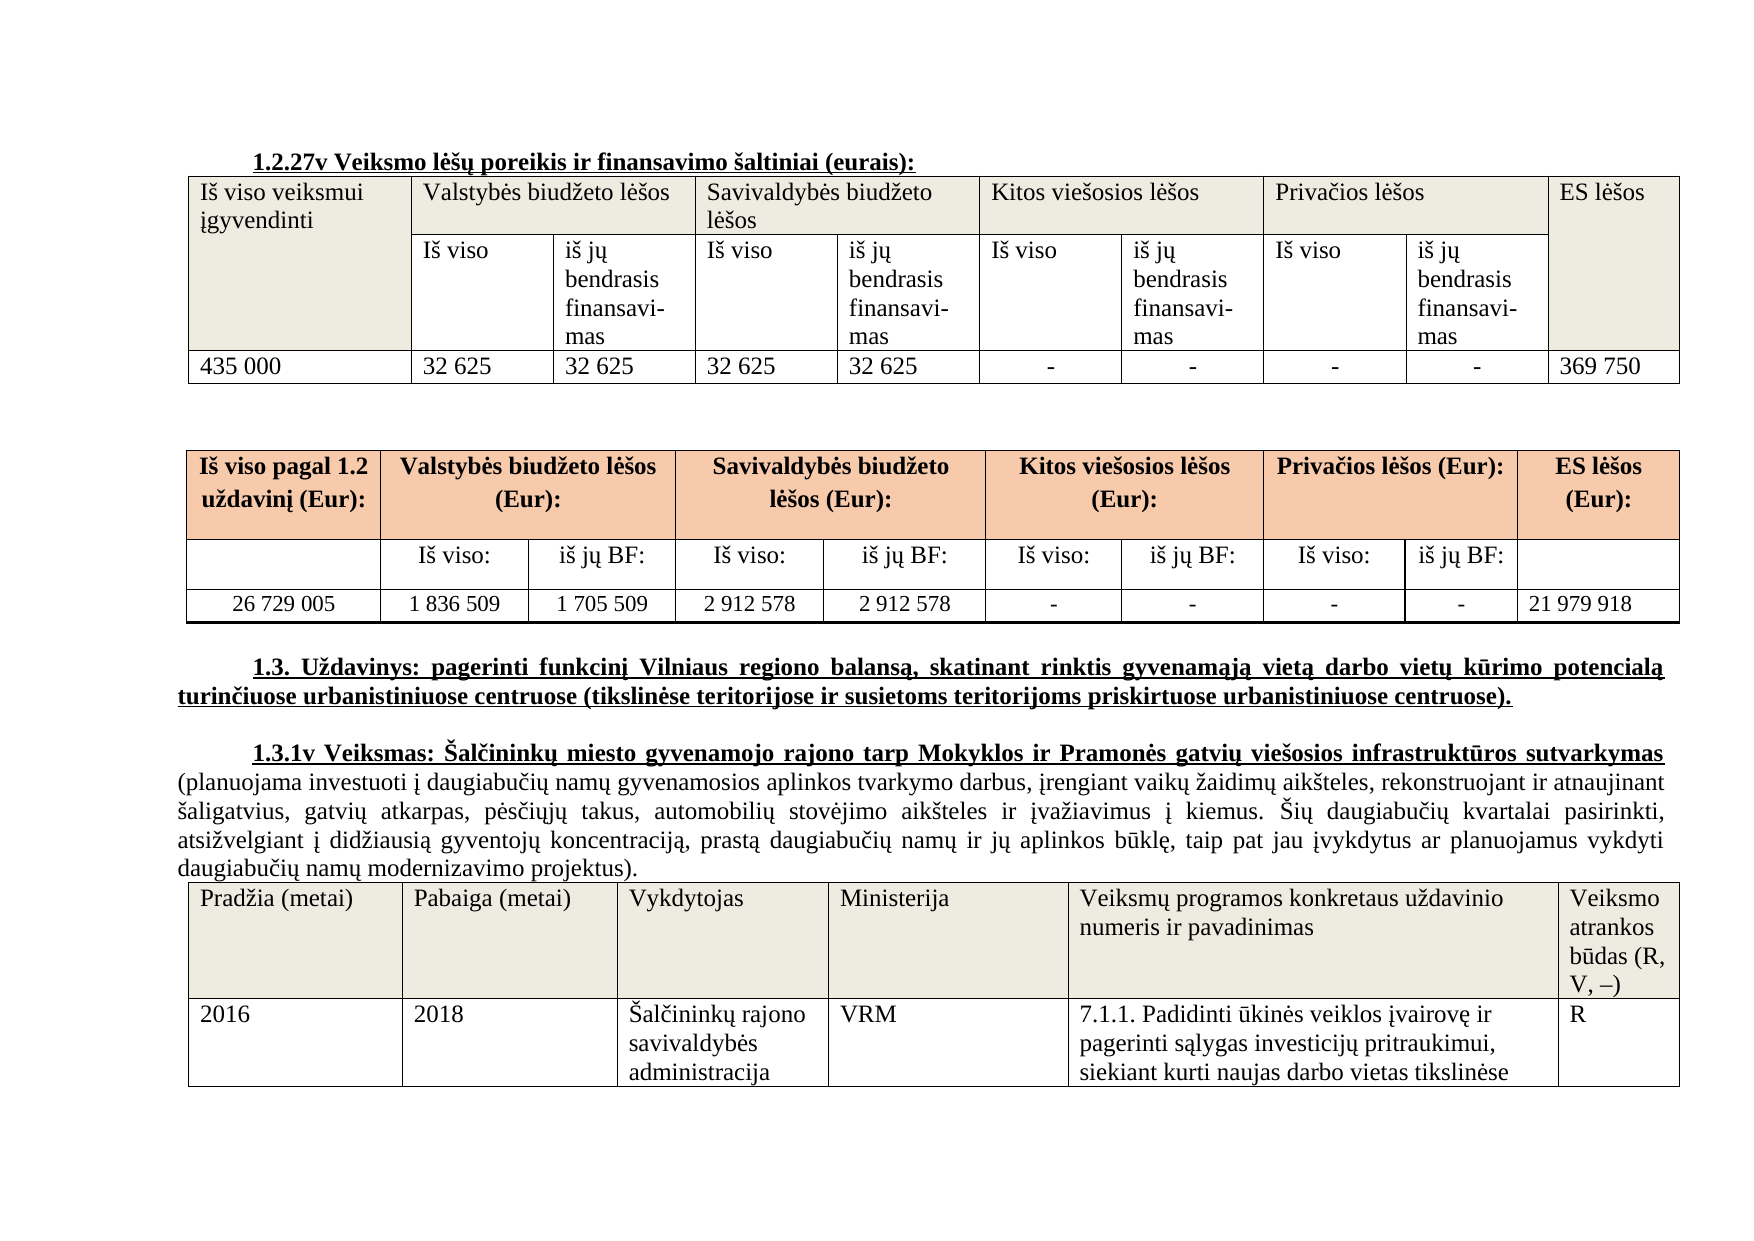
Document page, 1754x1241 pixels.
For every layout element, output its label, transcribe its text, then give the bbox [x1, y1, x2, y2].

table_cell iš jų bendrasis finansavi- mas [554, 235, 695, 350]
table_cell iš jų bendrasis finansavi- mas [1407, 235, 1548, 350]
table_cell 21 979 918 [1518, 590, 1679, 621]
table_header Vykdytojas [618, 883, 828, 998]
text 1.2.27v Veiksmo lėšų poreikis ir finansavimo šaltiniai (eurais): [177, 147, 1665, 176]
table_header ES lėšos (Eur): [1518, 451, 1679, 539]
table_cell iš jų BF: [529, 540, 675, 588]
table_cell Iš viso: [676, 540, 823, 588]
table_header Valstybės biudžeto lėšos [412, 177, 695, 234]
table_cell 2016 [189, 999, 402, 1086]
table_cell 32 625 [838, 351, 979, 383]
table_cell - [1406, 590, 1517, 621]
table_header Kitos viešosios lėšos [980, 177, 1263, 234]
table_header Iš viso veiksmui įgyvendinti [189, 177, 411, 350]
table_cell Iš viso [696, 235, 837, 350]
table_cell 32 625 [696, 351, 837, 383]
table_cell Iš viso [1264, 235, 1406, 350]
table_cell 435 000 [189, 351, 411, 383]
table_cell 1 836 509 [381, 590, 528, 621]
table_cell 369 750 [1549, 351, 1679, 383]
table_cell iš jų bendrasis finansavi- mas [1122, 235, 1263, 350]
table_header Ministerija [829, 883, 1068, 998]
table_header Privačios lėšos (Eur): [1264, 451, 1517, 539]
table_cell - [1122, 351, 1263, 383]
table_header Savivaldybės biudžeto lėšos [696, 177, 979, 234]
table_cell 2018 [403, 999, 617, 1086]
table_cell - [1264, 590, 1404, 621]
table_header Privačios lėšos [1264, 177, 1548, 234]
text 1.3.1v Veiksmas: Šalčininkų miesto gyvenamojo rajono tarp Mokyklos ir Pramonės gatvių viešosios infrastruktūros sutvarkymas (planuojama investuoti į daugiabučių namų gyvenamosios aplinkos tvarkymo darbus, įrengiant vaikų žaidimų aikšteles, rekonstruojant ir atnaujinant šaligatvius, gatvių atkarpas, pėsčiųjų takus, automobilių stovėjimo aikšteles ir įvažiavimus į kiemus. Šių daugiabučių kvartalai pasirinkti, atsižvelgiant į didžiausią gyventojų koncentraciją, prastą daugiabučių namų ir jų aplinkos būklę, taip pat jau įvykdytus ar planuojamus vykdyti daugiabučių namų modernizavimo projektus). [177, 738, 1665, 882]
table_cell Iš viso [412, 235, 553, 350]
table_cell 32 625 [554, 351, 695, 383]
table_cell 1 705 509 [529, 590, 675, 621]
table_cell 32 625 [412, 351, 553, 383]
text 1.3. Uždavinys: pagerinti funkcinį Vilniaus regiono balansą, skatinant rinktis gyvenamąją vietą darbo vietų kūrimo potencialą turinčiuose urbanistiniuose centruose (tikslinėse teritorijose ir susietoms teritorijoms priskirtuose urbanistiniuose centruose). [177, 652, 1665, 710]
table_header Pabaiga (metai) [403, 883, 617, 998]
table_cell iš jų bendrasis finansavi- mas [838, 235, 979, 350]
table_cell - [1407, 351, 1548, 383]
table_cell 7.1.1. Padidinti ūkinės veiklos įvairovę ir pagerinti sąlygas investicijų pritraukimui, siekiant kurti naujas darbo vietas tikslinėse [1069, 999, 1558, 1086]
table_header ES lėšos [1549, 177, 1679, 350]
table_header Valstybės biudžeto lėšos (Eur): [381, 451, 675, 539]
table_cell 2 912 578 [676, 590, 823, 621]
table_cell [187, 540, 380, 588]
table_cell iš jų BF: [824, 540, 985, 588]
table_header Veiksmo atrankos būdas (R, V, –) [1559, 883, 1679, 998]
table_cell Iš viso: [1264, 540, 1404, 588]
table_cell [1518, 540, 1679, 588]
table_cell - [1264, 351, 1406, 383]
table_header Savivaldybės biudžeto lėšos (Eur): [676, 451, 985, 539]
table_header Pradžia (metai) [189, 883, 402, 998]
table_cell - [980, 351, 1121, 383]
table_cell Šalčininkų rajono savivaldybės administracija [618, 999, 828, 1086]
table_cell iš jų BF: [1406, 540, 1517, 588]
table_cell VRM [829, 999, 1068, 1086]
table_cell Iš viso [980, 235, 1121, 350]
table_cell iš jų BF: [1122, 540, 1263, 588]
table_header Iš viso pagal 1.2 uždavinį (Eur): [187, 451, 380, 539]
table_cell 26 729 005 [187, 590, 380, 621]
table_header Kitos viešosios lėšos (Eur): [986, 451, 1263, 539]
table_header Veiksmų programos konkretaus uždavinio numeris ir pavadinimas [1069, 883, 1558, 998]
table_cell Iš viso: [381, 540, 528, 588]
table_cell 2 912 578 [824, 590, 985, 621]
table_cell - [1122, 590, 1263, 621]
table_cell R [1559, 999, 1679, 1086]
table_cell - [986, 590, 1121, 621]
table_cell Iš viso: [986, 540, 1121, 588]
